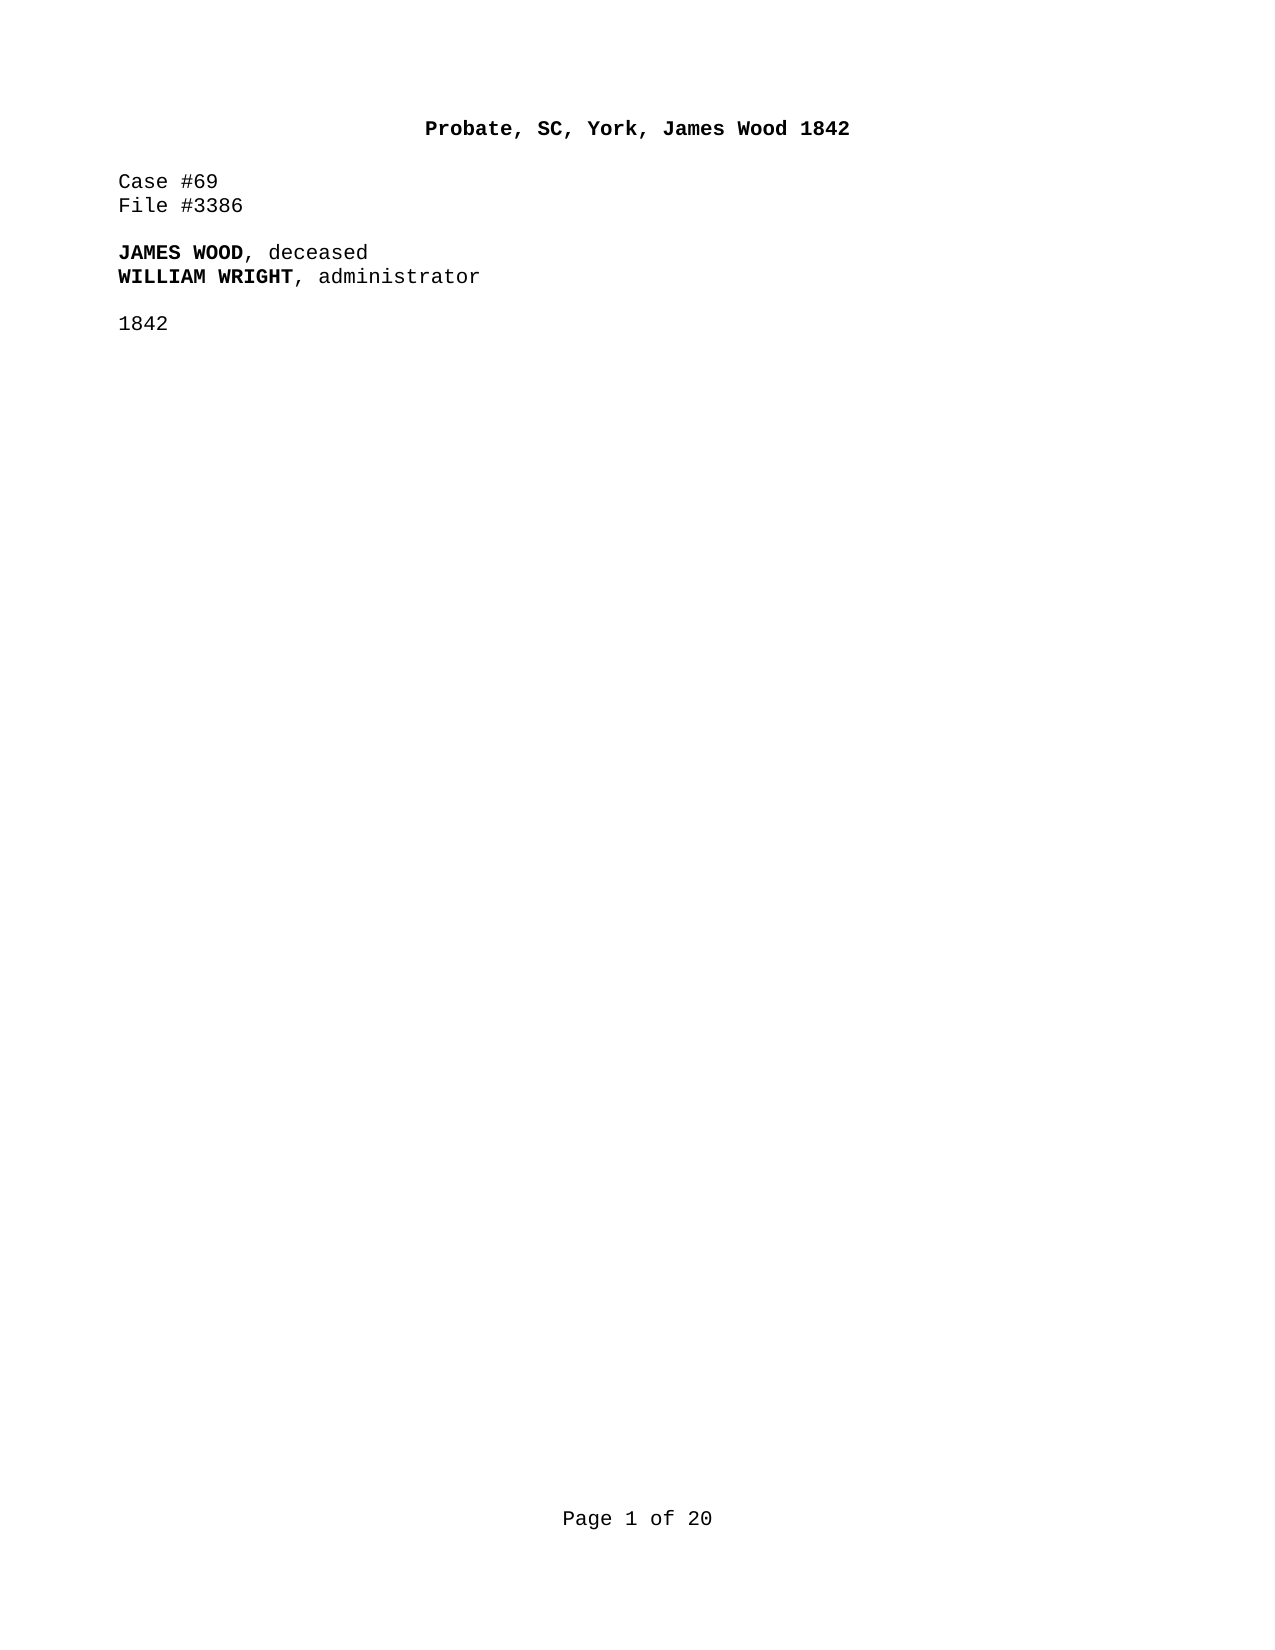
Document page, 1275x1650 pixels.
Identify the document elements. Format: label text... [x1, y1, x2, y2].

text WILLIAM WRIGHT, administrator [118, 266, 1157, 289]
text File #3386 [118, 195, 1157, 218]
text Case #69 [118, 171, 1157, 195]
text 1842 [118, 313, 1157, 337]
text JAMES WOOD, deceased [118, 242, 1157, 266]
